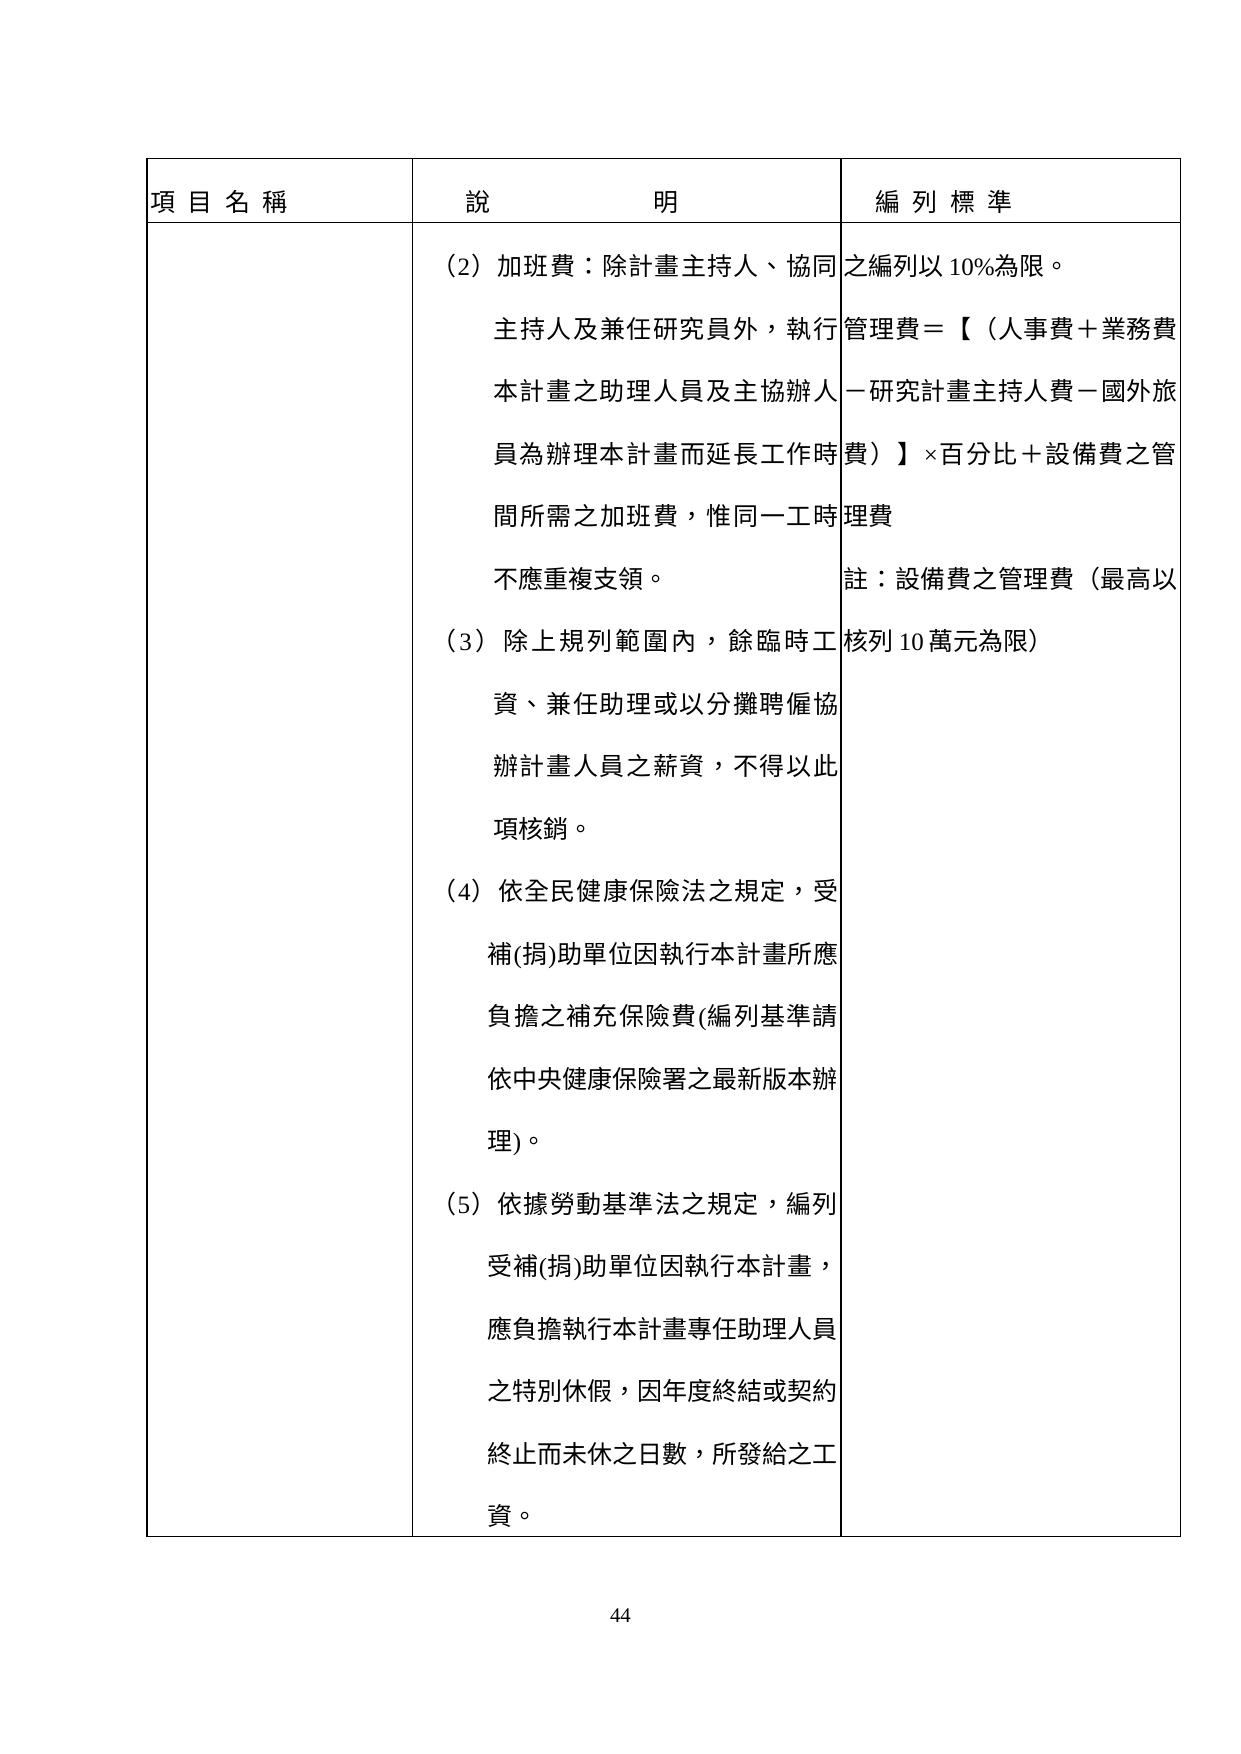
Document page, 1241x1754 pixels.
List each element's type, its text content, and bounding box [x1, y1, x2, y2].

table_header 編 列 標 準 [842, 159, 1180, 221]
table_header 說 明 [413, 159, 840, 221]
table_cell 之編列以10%為限。 管理費＝【（人事費＋業務費－研究計畫主持人費－國外旅費）】×百分比＋設備費之管理費 註：設備費之管理費（最高以核列10萬元為限） [842, 223, 1180, 1536]
table_cell [148, 223, 412, 1536]
table_cell （2）加班費：除計畫主持人、協同主持人及兼任研究員外，執行本計畫之助理人員及主協辦人員為辦理本計畫而延長工作時間所需之加班費，惟同一工時不應重複支領。 （3）除上規列範圍內，餘臨時工資、兼任助理或以分攤聘僱協辦計畫人員之薪資，不得以此項核銷。 （4）依全民健康保險法之規定，受補(捐)助單位因執行本計畫所應負擔之補充保險費(編列基準請依中央健康保險署之最新版本辦理)。 （5）依據勞動基準法之規定，編列受補(捐)助單位因執行本計畫，應負擔執行本計畫專任助理人員之特別休假，因年度終結或契約終止而未休之日數，所發給之工資。 [413, 223, 840, 1536]
table_header 項 目 名 稱 [148, 159, 412, 221]
